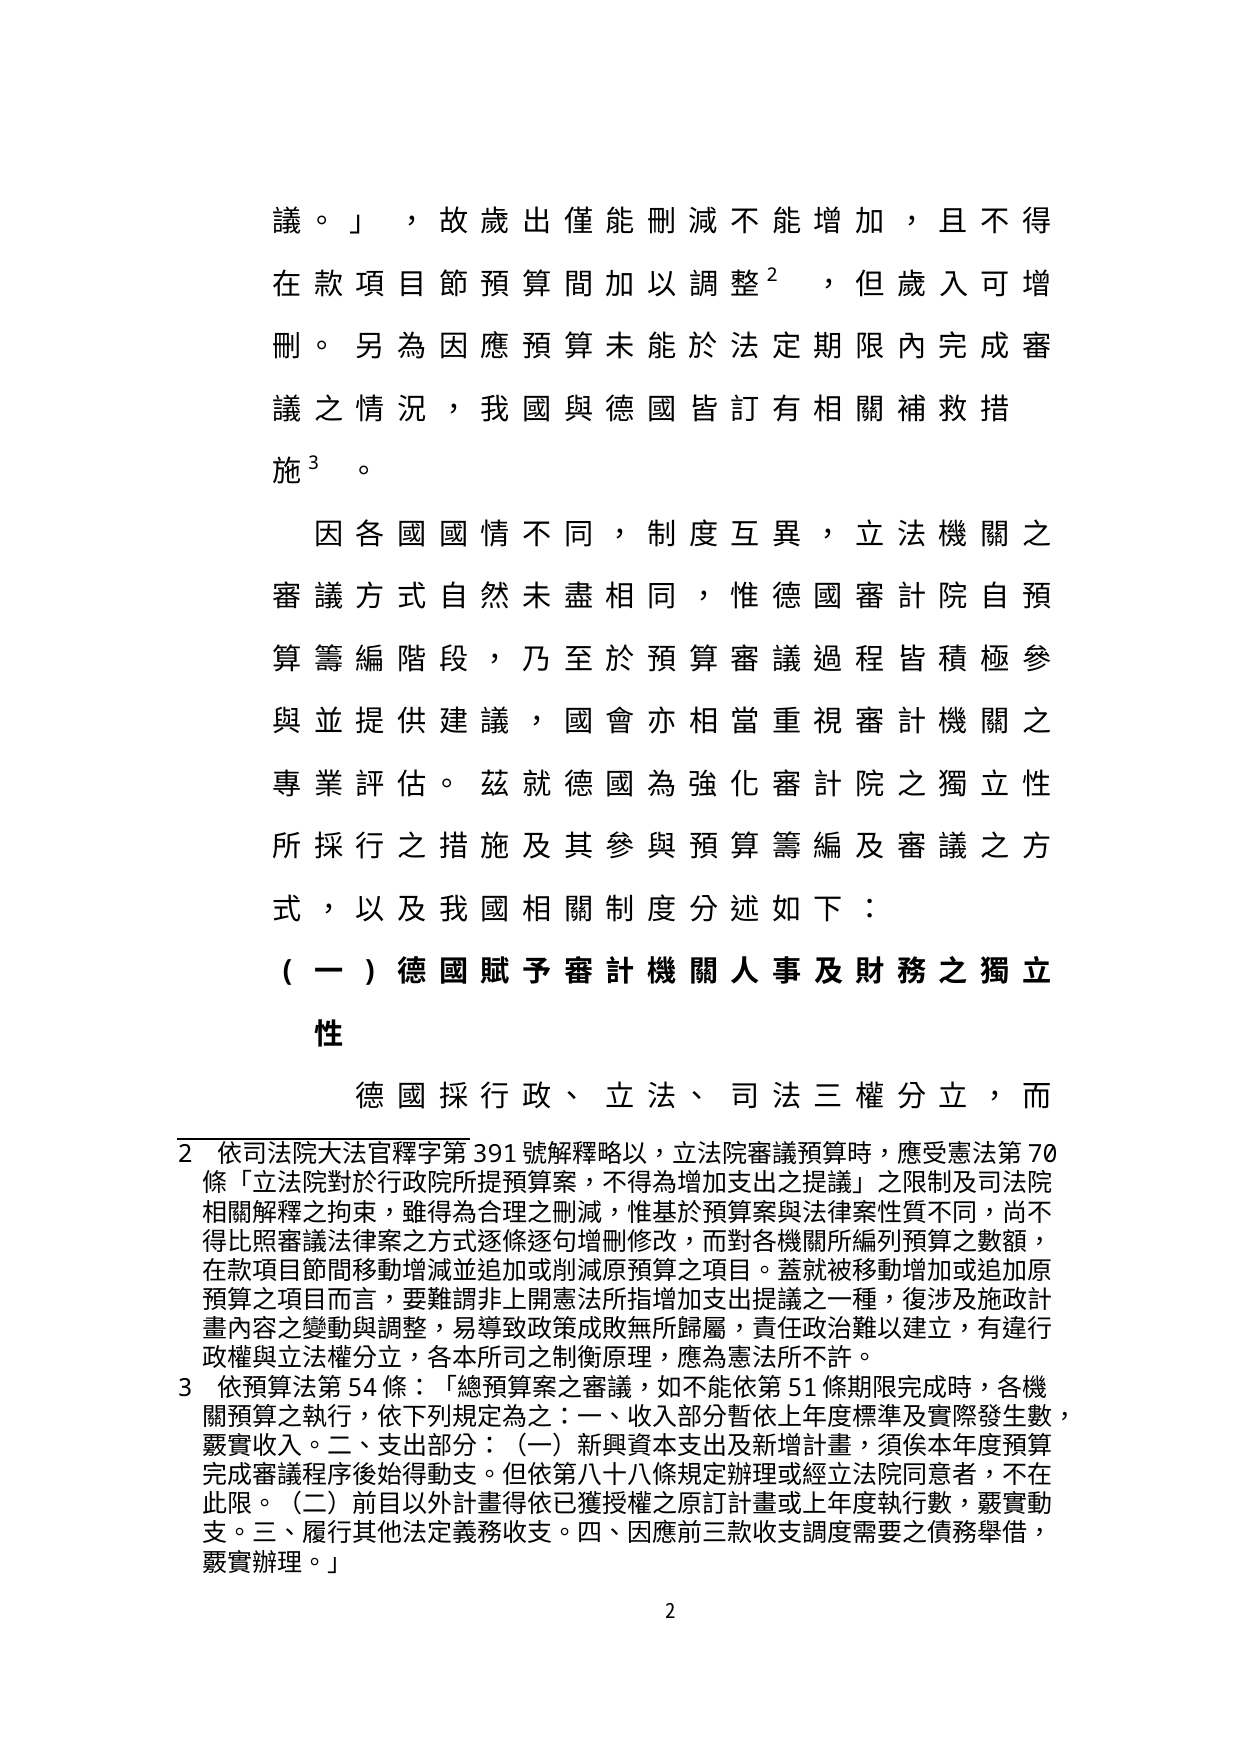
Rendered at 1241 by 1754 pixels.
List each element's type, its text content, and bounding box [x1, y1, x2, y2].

text 因各國國情不同，制度互異，立法機關之審議方式自然未盡相同，惟德國審計院自預算籌編階段，乃至於預算審議過程皆積極參與並提供建議，國會亦相當重視審計機關之專業評估。茲就德國為強化審計院之獨立性所採行之措施及其參與預算籌編及審議之方式，以及我國相關制度分述如下： [242, 490, 1058, 927]
text 另有關預算審議之限制，德國審查預算時，得增加、刪減預算或作成凍結決議，惟若有增加支出或減少收入之情形，須經聯邦政府同意。我國憲法第70條規定：「立法院對於行政院所提預算案，不得為增加支出之提議。」，故歲出僅能刪減不能增加，且不得在款項目節預算間加以調整，但歲入可增刪。另為因應預算未能於法定期限內完成審議之情況，我國與德國皆訂有相關補救措施。 [242, 177, 1058, 490]
text 依司法院大法官釋字第391號解釋略以，立法院審議預算時，應受憲法第70條「立法院對於行政院所提預算案，不得為增加支出之提議」之限制及司法院相關解釋之拘束，雖得為合理之刪減，惟基於預算案與法律案性質不同，尚不得比照審議法律案之方式逐條逐句增刪修改，而對各機關所編列預算之數額，在款項目節間移動增減並追加或削減原預算之項目。蓋就被移動增加或追加原預算之項目而言，要難謂非上開憲法所指增加支出提議之一種，復涉及施政計畫內容之變動與調整，易導致政策成敗無所歸屬，責任政治難以建立，有違行政權與立法權分立，各本所司之制衡原理，應為憲法所不許。 [177, 1139, 1063, 1373]
text (一)德國賦予審計機關人事及財務之獨立性 [242, 927, 1058, 1052]
text 依預算法第54條：「總預算案之審議，如不能依第51條期限完成時，各機關預算之執行，依下列規定為之：一、收入部分暫依上年度標準及實際發生數，覈實收入。二、支出部分：（一）新興資本支出及新增計畫，須俟本年度預算完成審議程序後始得動支。但依第八十八條規定辦理或經立法院同意者，不在此限。（二）前目以外計畫得依已獲授權之原訂計畫或上年度執行數，覈實動支。三、履行其他法定義務收支。四、因應前三款收支調度需要之債務舉借，覈實辦理。」 [177, 1373, 1063, 1577]
text 德國採行政、立法、司法三權分立，而聯邦審計院與司法機關具有同等獨立之地位，在體系上非屬行政系統，亦不隸屬國會，與司法機關亦無主從關係，係獨立於三權之外，又為確保審計首長職位之安定，俾能在一定任期中，超然獨立行使職權，聯邦審計院法規定審計院院長及副院長之任期為12年；另聯邦財政部對聯邦審計院所編經費預算不能修改，惟可加註意見，其最後准駁之權，操之於國會兩院。 [271, 1052, 1058, 1115]
